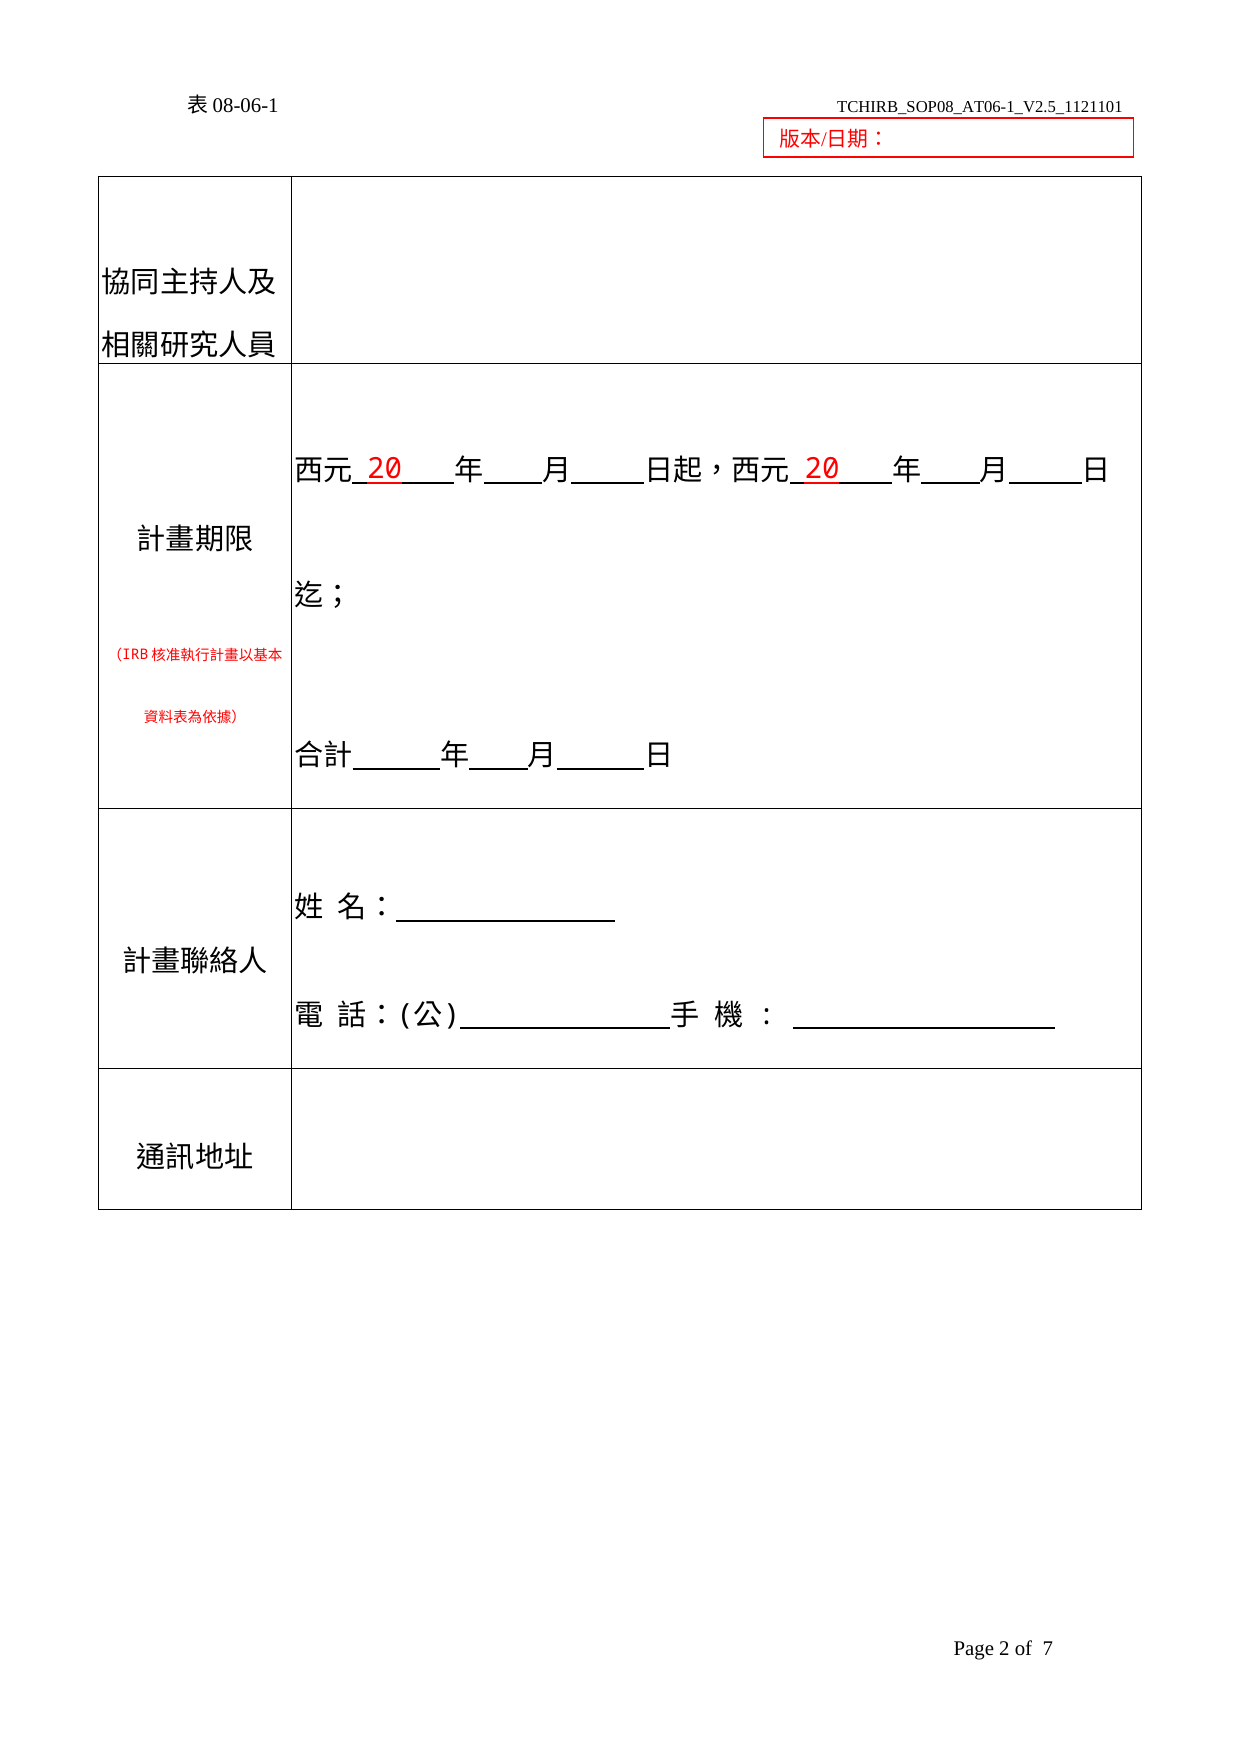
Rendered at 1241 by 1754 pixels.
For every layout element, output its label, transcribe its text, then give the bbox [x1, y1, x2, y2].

table_cell 西元 20 年 月 日起，西元 20 年 月 日迄； 合計 年 月 日 [292, 364, 1141, 807]
table_cell 計畫聯絡人 [99, 809, 291, 1067]
table_cell 協同主持人及相關研究人員 [99, 177, 291, 363]
table_cell [292, 177, 1141, 363]
table_cell [292, 1069, 1141, 1209]
table_cell 通訊地址 [99, 1069, 291, 1209]
table_cell 姓 名： 電 話：(公) 手 機 : [292, 809, 1141, 1067]
table_cell 計畫期限 （IRB核准執行計畫以基本資料表為依據） [99, 364, 291, 807]
